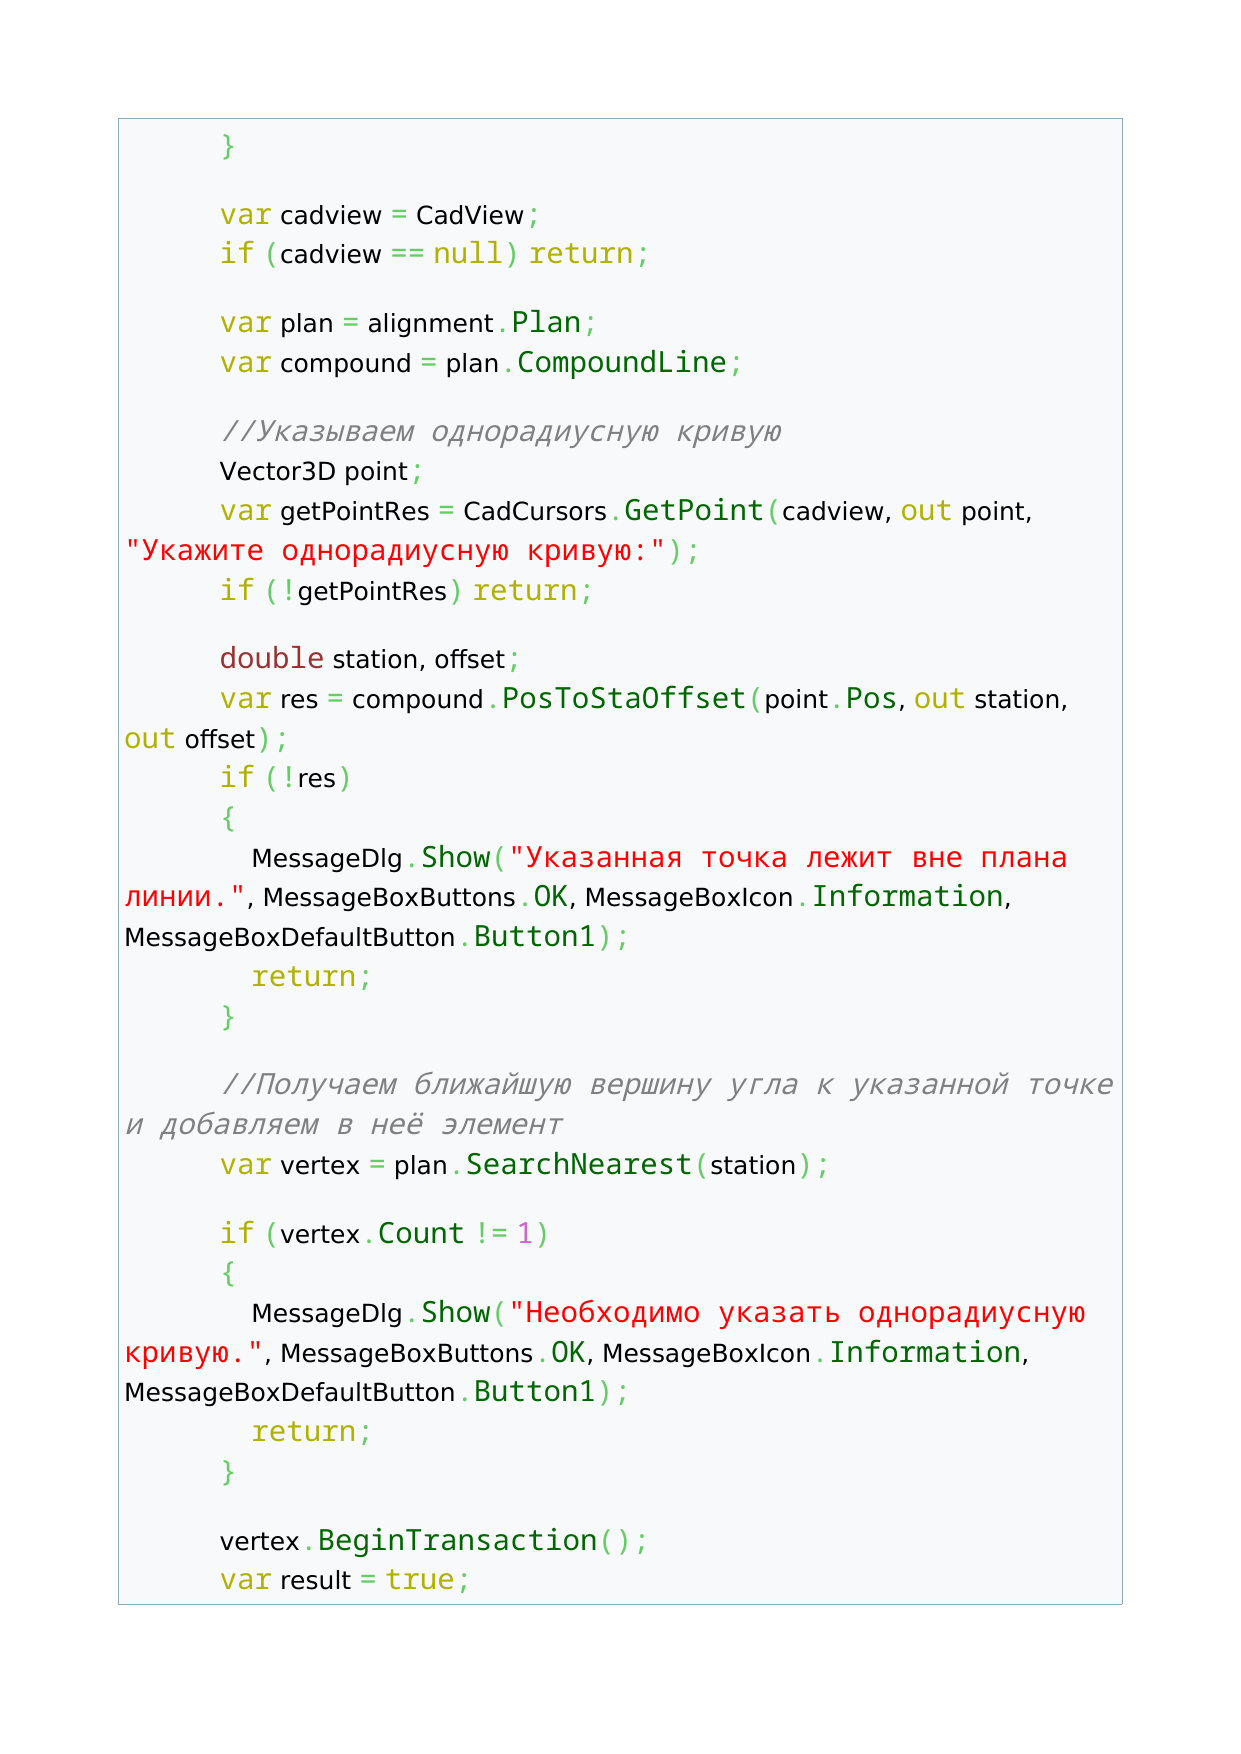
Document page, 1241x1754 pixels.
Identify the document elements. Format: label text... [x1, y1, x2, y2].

table_header } var cadview = CadView; if (cadview == null) return; var plan = alignment.Plan; var compound = plan.CompoundLine; //Указываем однорадиусную кривую Vector3D point; var getPointRes = CadCursors.GetPoint(cadview, out point, "Укажите однорадиусную кривую:"); if (!getPointRes) return; double station, offset; var res = compound.PosToStaOffset(point.Pos, out station, out offset); if (!res) { MessageDlg.Show("Указанная точка лежит вне плана линии.", MessageBoxButtons.OK, MessageBoxIcon.Information, MessageBoxDefaultButton.Button1); return; } //Получаем ближайшую вершину угла к указанной точке и добавляем в неё элемент var vertex = plan.SearchNearest(station); if (vertex.Count != 1) { MessageDlg.Show("Необходимо указать однорадиусную кривую.", MessageBoxButtons.OK, MessageBoxIcon.Information, MessageBoxDefaultButton.Button1); return; } vertex.BeginTransaction(); var result = true; [119, 119, 1122, 1604]
